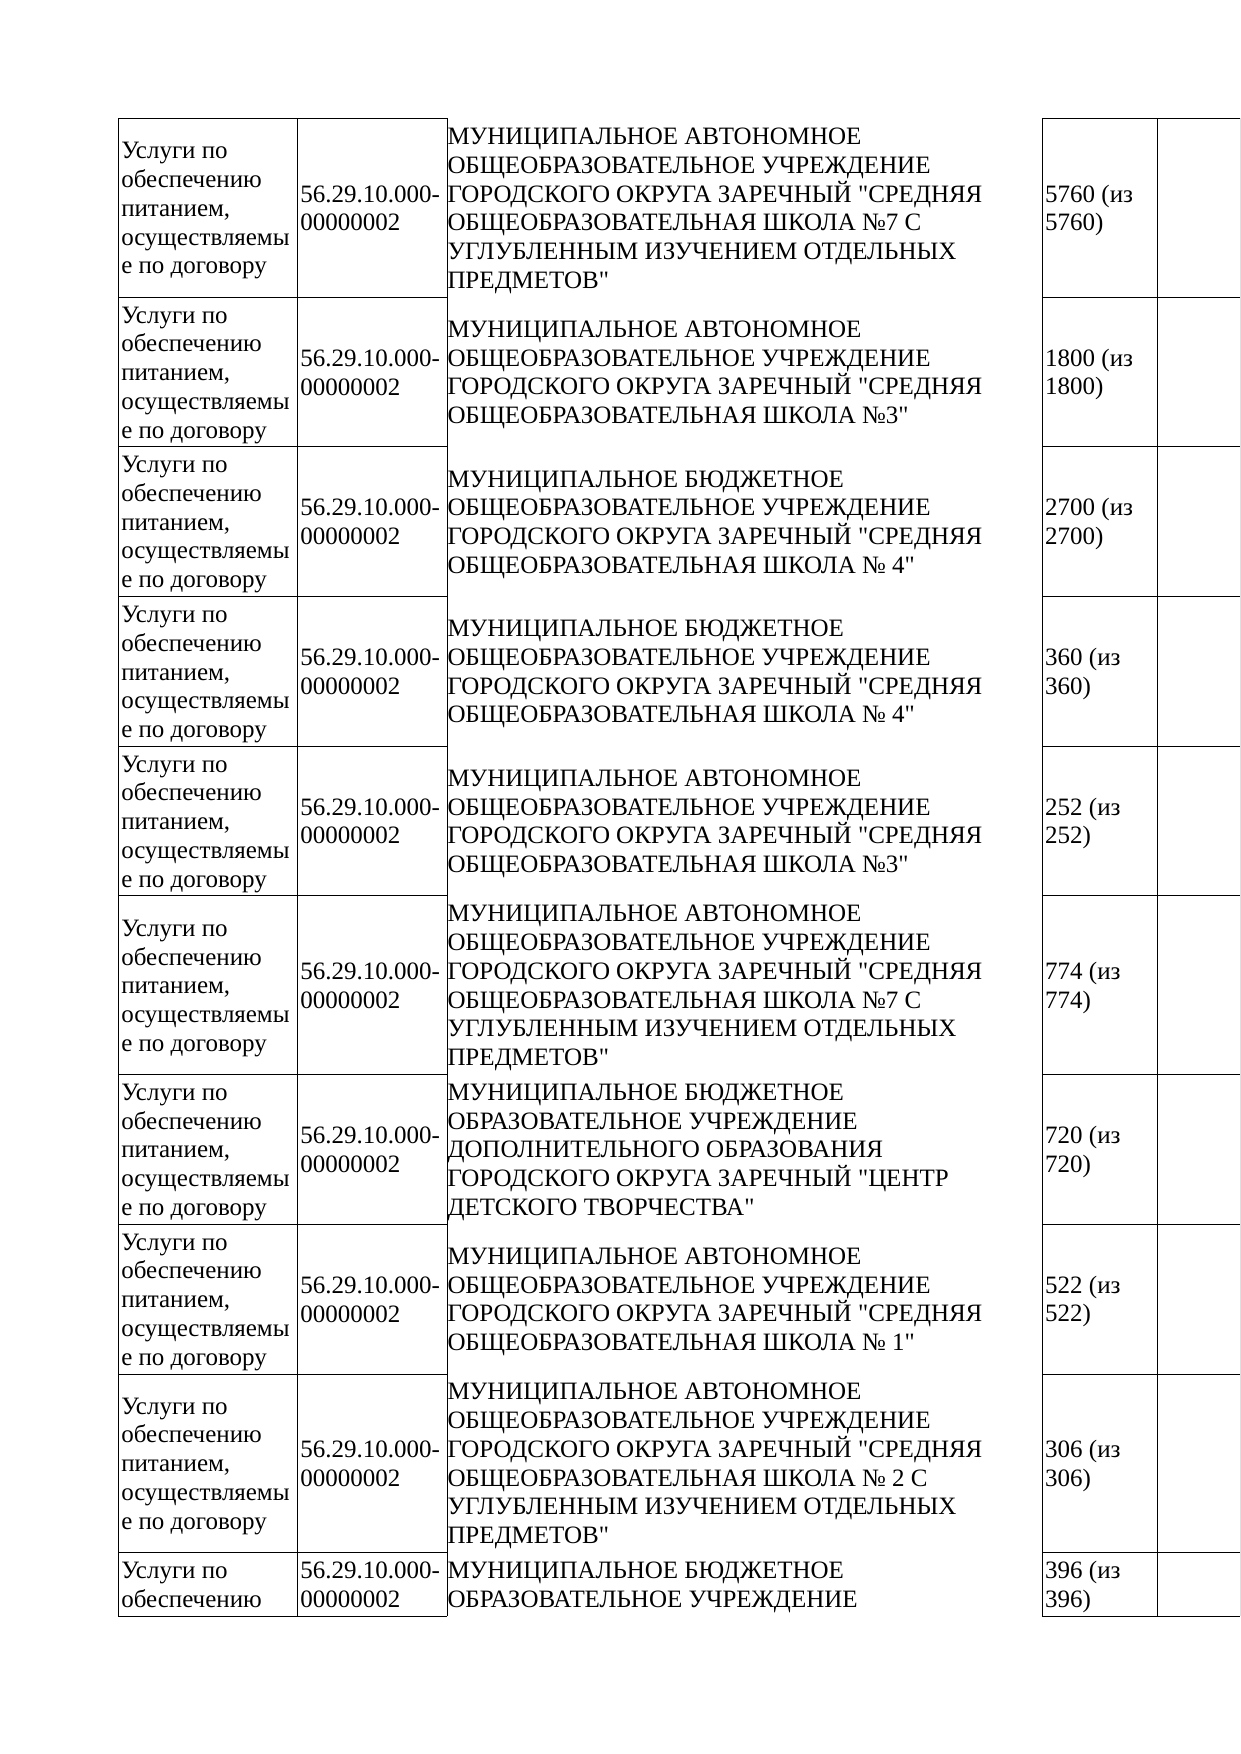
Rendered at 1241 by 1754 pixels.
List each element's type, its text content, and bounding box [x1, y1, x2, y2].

table_header МУНИЦИПАЛЬНОЕ АВТОНОМНОЕ ОБЩЕОБРАЗОВАТЕЛЬНОЕ УЧРЕЖДЕНИЕ ГОРОДСКОГО ОКРУГА ЗАРЕЧНЫЙ "СРЕДНЯЯ ОБЩЕОБРАЗОВАТЕЛЬНАЯ ШКОЛА № 2 С УГЛУБЛЕННЫМ ИЗУЧЕНИЕМ ОТДЕЛЬНЫХ ПРЕДМЕТОВ" [448, 1376, 1042, 1549]
table_header МУНИЦИПАЛЬНОЕ АВТОНОМНОЕ ОБЩЕОБРАЗОВАТЕЛЬНОЕ УЧРЕЖДЕНИЕ ГОРОДСКОГО ОКРУГА ЗАРЕЧНЫЙ "СРЕДНЯЯ ОБЩЕОБРАЗОВАТЕЛЬНАЯ ШКОЛА №3" [448, 763, 1042, 878]
table_header МУНИЦИПАЛЬНОЕ АВТОНОМНОЕ ОБЩЕОБРАЗОВАТЕЛЬНОЕ УЧРЕЖДЕНИЕ ГОРОДСКОГО ОКРУГА ЗАРЕЧНЫЙ "СРЕДНЯЯ ОБЩЕОБРАЗОВАТЕЛЬНАЯ ШКОЛА № 1" [448, 1241, 1042, 1356]
table_cell 56.29.10.000-00000002 [298, 747, 447, 895]
table_cell [1158, 447, 1240, 596]
table_cell Услуги по обеспечению питанием, осуществляемые по договору [119, 597, 297, 746]
table_cell 56.29.10.000-00000002 [298, 447, 447, 596]
table_cell [1043, 1553, 1157, 1616]
table_cell [1043, 896, 1157, 1074]
table_header 5760 (из 5760) [1045, 179, 1154, 236]
table_cell Услуги по обеспечению питанием, осуществляемые по договору [119, 447, 297, 596]
table_cell 56.29.10.000-00000002 [298, 1075, 447, 1224]
table_cell [1158, 597, 1240, 746]
table_header МУНИЦИПАЛЬНОЕ БЮДЖЕТНОЕ ОБРАЗОВАТЕЛЬНОЕ УЧРЕЖДЕНИЕ ДОПОЛНИТЕЛЬНОГО ОБРАЗОВАНИЯ ГОРОДСКОГО ОКРУГА ЗАРЕЧНЫЙ "ЦЕНТР ДЕТСКОГО ТВОРЧЕСТВА" [448, 1077, 1042, 1221]
table_cell [1043, 119, 1157, 297]
table_cell 56.29.10.000-00000002 [298, 1375, 447, 1552]
table_header 306 (из 306) [1045, 1434, 1154, 1491]
table_cell Услуги по обеспечению питанием, осуществляемые по договору [119, 1375, 297, 1552]
table_cell [1158, 119, 1240, 297]
table_cell 56.29.10.000-00000002 [298, 1553, 447, 1616]
table_header 252 (из 252) [1045, 792, 1154, 849]
table_cell Услуги по обеспечению [119, 1553, 297, 1616]
table_cell [448, 596, 1042, 613]
table_cell Услуги по обеспечению питанием, осуществляемые по договору [119, 896, 297, 1074]
table_header МУНИЦИПАЛЬНОЕ БЮДЖЕТНОЕ ОБРАЗОВАТЕЛЬНОЕ УЧРЕЖДЕНИЕ [448, 1555, 1042, 1612]
table_header МУНИЦИПАЛЬНОЕ АВТОНОМНОЕ ОБЩЕОБРАЗОВАТЕЛЬНОЕ УЧРЕЖДЕНИЕ ГОРОДСКОГО ОКРУГА ЗАРЕЧНЫЙ "СРЕДНЯЯ ОБЩЕОБРАЗОВАТЕЛЬНАЯ ШКОЛА №7 С УГЛУБЛЕННЫМ ИЗУЧЕНИЕМ ОТДЕЛЬНЫХ ПРЕДМЕТОВ" [448, 899, 1042, 1071]
table_cell [448, 895, 1042, 899]
table_cell [1043, 747, 1157, 895]
table_cell [1043, 1075, 1157, 1224]
table_cell [1158, 1075, 1240, 1224]
table_cell [1158, 298, 1240, 446]
table_cell [448, 728, 1042, 746]
table_header МУНИЦИПАЛЬНОЕ БЮДЖЕТНОЕ ОБЩЕОБРАЗОВАТЕЛЬНОЕ УЧРЕЖДЕНИЕ ГОРОДСКОГО ОКРУГА ЗАРЕЧНЫЙ "СРЕДНЯЯ ОБЩЕОБРАЗОВАТЕЛЬНАЯ ШКОЛА № 4" [448, 613, 1042, 728]
table_cell [1158, 747, 1240, 895]
table_cell [448, 579, 1042, 596]
table_cell Услуги по обеспечению питанием, осуществляемые по договору [119, 1075, 297, 1224]
table_header 774 (из 774) [1045, 956, 1154, 1013]
table_cell [448, 1612, 1042, 1616]
table_header МУНИЦИПАЛЬНОЕ АВТОНОМНОЕ ОБЩЕОБРАЗОВАТЕЛЬНОЕ УЧРЕЖДЕНИЕ ГОРОДСКОГО ОКРУГА ЗАРЕЧНЫЙ "СРЕДНЯЯ ОБЩЕОБРАЗОВАТЕЛЬНАЯ ШКОЛА №7 С УГЛУБЛЕННЫМ ИЗУЧЕНИЕМ ОТДЕЛЬНЫХ ПРЕДМЕТОВ" [448, 121, 1042, 294]
table_cell [448, 297, 1042, 314]
table_cell [448, 878, 1042, 895]
table_cell [1158, 1225, 1240, 1373]
table_cell Услуги по обеспечению питанием, осуществляемые по договору [119, 747, 297, 895]
table_cell 56.29.10.000-00000002 [298, 896, 447, 1074]
table_cell [448, 1224, 1042, 1241]
table_header МУНИЦИПАЛЬНОЕ БЮДЖЕТНОЕ ОБЩЕОБРАЗОВАТЕЛЬНОЕ УЧРЕЖДЕНИЕ ГОРОДСКОГО ОКРУГА ЗАРЕЧНЫЙ "СРЕДНЯЯ ОБЩЕОБРАЗОВАТЕЛЬНАЯ ШКОЛА № 4" [448, 464, 1042, 579]
table_cell [1158, 896, 1240, 1074]
table_cell 56.29.10.000-00000002 [298, 1225, 447, 1373]
table_cell [1158, 1375, 1240, 1552]
table_cell [448, 746, 1042, 763]
table_header 720 (из 720) [1045, 1120, 1154, 1178]
table_header 522 (из 522) [1045, 1270, 1154, 1327]
table_cell 56.29.10.000-00000002 [298, 597, 447, 746]
table_cell [1043, 597, 1157, 746]
table_cell [448, 446, 1042, 464]
table_header 360 (из 360) [1045, 642, 1154, 699]
table_cell Услуги по обеспечению питанием, осуществляемые по договору [119, 298, 297, 446]
table_cell [1043, 1225, 1157, 1373]
table_cell [1158, 1553, 1240, 1616]
table_cell [448, 1356, 1042, 1373]
table_header 1800 (из 1800) [1045, 343, 1154, 400]
table_header МУНИЦИПАЛЬНОЕ АВТОНОМНОЕ ОБЩЕОБРАЗОВАТЕЛЬНОЕ УЧРЕЖДЕНИЕ ГОРОДСКОГО ОКРУГА ЗАРЕЧНЫЙ "СРЕДНЯЯ ОБЩЕОБРАЗОВАТЕЛЬНАЯ ШКОЛА №3" [448, 314, 1042, 429]
table_cell Услуги по обеспечению питанием, осуществляемые по договору [119, 1225, 297, 1373]
table_cell Услуги по обеспечению питанием, осуществляемые по договору [119, 119, 297, 297]
table_header 2700 (из 2700) [1045, 493, 1154, 550]
table_cell [1043, 447, 1157, 596]
table_cell 56.29.10.000-00000002 [298, 298, 447, 446]
table_header 396 (из 396) [1045, 1555, 1154, 1612]
table_cell [448, 429, 1042, 446]
table_cell [1043, 1375, 1157, 1552]
table_cell [1043, 298, 1157, 446]
table_cell 56.29.10.000-00000002 [298, 119, 447, 297]
